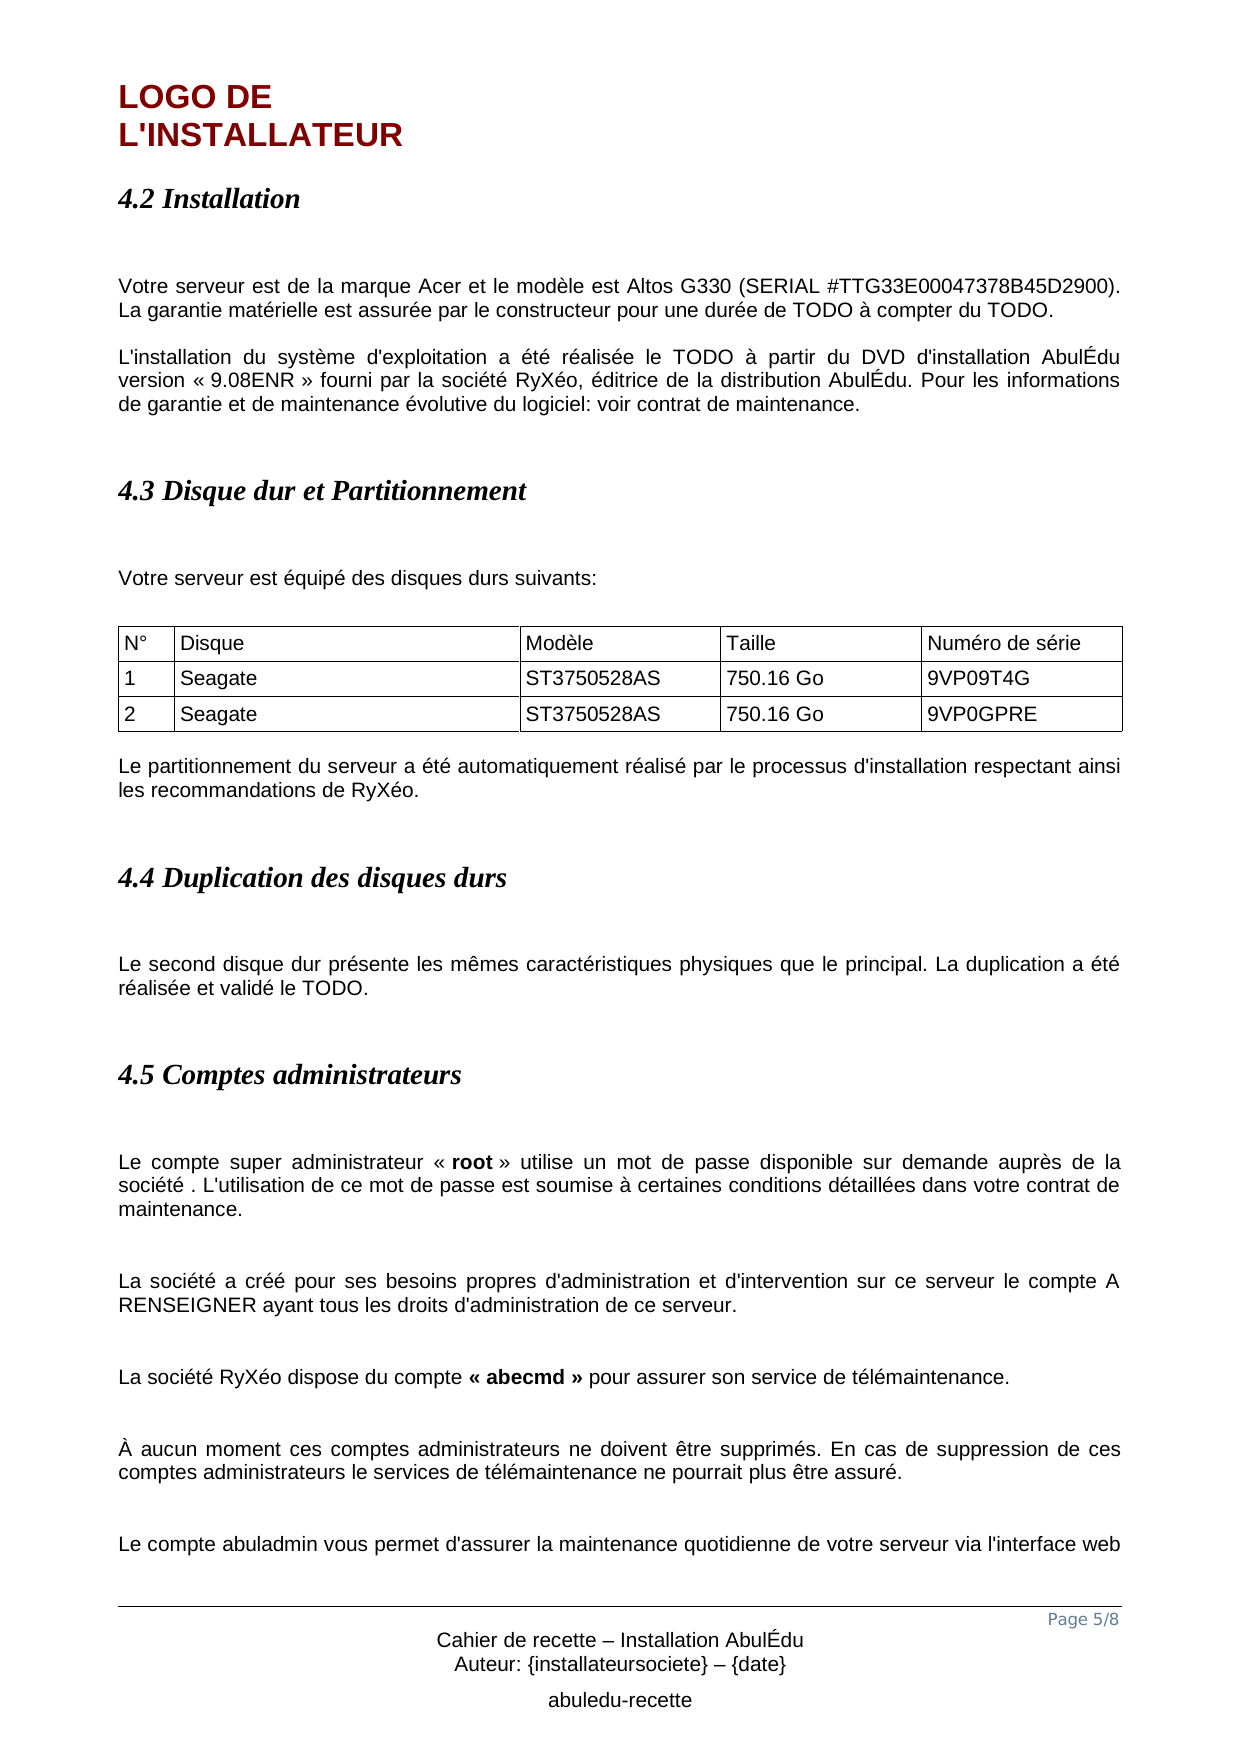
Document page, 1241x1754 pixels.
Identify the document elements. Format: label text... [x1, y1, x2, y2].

subtitle Installation [118, 183, 1122, 215]
text Le second disque dur présente les mêmes caractéristiques physiques que le principal. La duplication a été réalisée et validé le TODO. [118, 953, 1122, 1000]
table_cell Seagate [175, 662, 519, 696]
text Votre serveur est de la marque Acer et le modèle est Altos G330 (SERIAL #TTG33E00047378B45D2900). La garantie matérielle est assurée par le constructeur pour une durée de TODO à compter du TODO. [118, 274, 1122, 322]
text Le partitionnement du serveur a été automatiquement réalisé par le processus d'installation respectant ainsi les recommandations de RyXéo. [118, 755, 1122, 802]
subtitle Comptes administrateurs [118, 1059, 1122, 1091]
table_cell 750.16 Go [721, 662, 921, 696]
subtitle Disque dur et Partitionnement [118, 475, 1122, 507]
text Le compte super administrateur « root » utilise un mot de passe disponible sur demande auprès de la société . L'utilisation de ce mot de passe est soumise à certaines conditions détaillées dans votre contrat de maintenance. [118, 1150, 1122, 1221]
table_cell 750.16 Go [721, 697, 921, 731]
table_cell 9VP09T4G [922, 662, 1122, 696]
table_cell 9VP0GPRE [922, 697, 1122, 731]
subtitle Duplication des disques durs [118, 861, 1122, 893]
text À aucun moment ces comptes administrateurs ne doivent être supprimés. En cas de suppression de ces comptes administrateurs le services de télémaintenance ne pourrait plus être assuré. [118, 1437, 1122, 1484]
text Le compte abuladmin vous permet d'assurer la maintenance quotidienne de votre serveur via l'interface web [118, 1533, 1122, 1556]
table_cell 1 [119, 662, 174, 696]
text La société RyXéo dispose du compte « abecmd » pour assurer son service de télémaintenance. [118, 1365, 1122, 1389]
table_header Numéro de série [922, 627, 1122, 661]
text Votre serveur est équipé des disques durs suivants: [118, 566, 1122, 590]
table_cell ST3750528AS [521, 662, 720, 696]
text L'installation du système d'exploitation a été réalisée le TODO à partir du DVD d'installation AbulÉdu version « 9.08ENR » fourni par la société RyXéo, éditrice de la distribution AbulÉdu. Pour les informations de garantie et de maintenance évolutive du logiciel: voir contrat de maintenance. [118, 345, 1122, 416]
text La société a créé pour ses besoins propres d'administration et d'intervention sur ce serveur le compte A RENSEIGNER ayant tous les droits d'administration de ce serveur. [118, 1269, 1122, 1317]
table_header N° [119, 627, 174, 661]
table_header Modèle [521, 627, 720, 661]
table_cell 2 [119, 697, 174, 731]
table_cell ST3750528AS [521, 697, 720, 731]
table_header Disque [175, 627, 519, 661]
table_header Taille [721, 627, 921, 661]
table_cell Seagate [175, 697, 519, 731]
